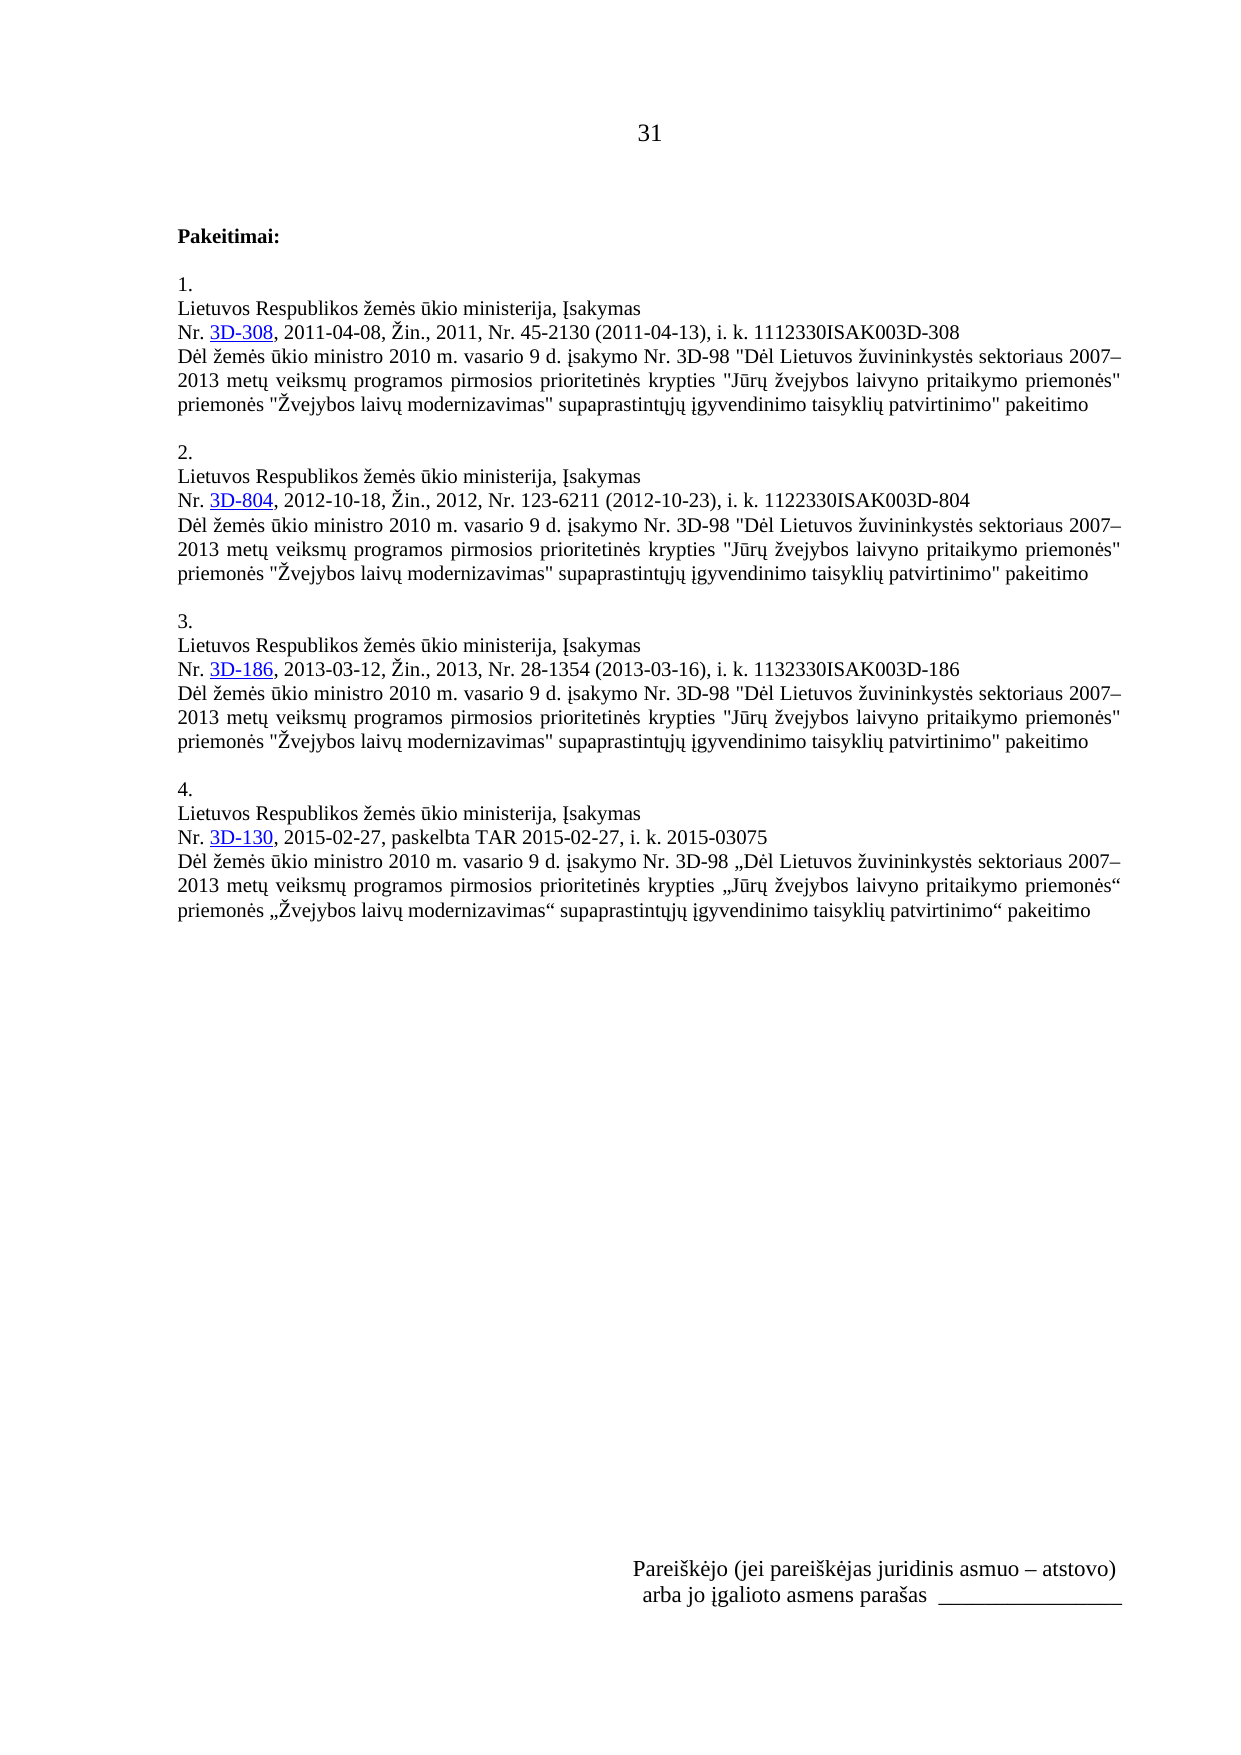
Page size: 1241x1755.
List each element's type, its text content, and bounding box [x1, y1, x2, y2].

text Dėl žemės ūkio ministro 2010 m. vasario 9 d. įsakymo Nr. 3D-98 "Dėl Lietuvos žuvininkystės sektoriaus 2007–2013 metų veiksmų programos pirmosios prioritetinės krypties "Jūrų žvejybos laivyno pritaikymo priemonės" priemonės "Žvejybos laivų modernizavimas" supaprastintųjų įgyvendinimo taisyklių patvirtinimo" pakeitimo [177, 512, 1122, 585]
text Lietuvos Respublikos žemės ūkio ministerija, Įsakymas [177, 464, 1122, 488]
text Lietuvos Respublikos žemės ūkio ministerija, Įsakymas [177, 801, 1122, 825]
text Dėl žemės ūkio ministro 2010 m. vasario 9 d. įsakymo Nr. 3D-98 „Dėl Lietuvos žuvininkystės sektoriaus 2007–2013 metų veiksmų programos pirmosios prioritetinės krypties „Jūrų žvejybos laivyno pritaikymo priemonės“ priemonės „Žvejybos laivų modernizavimas“ supaprastintųjų įgyvendinimo taisyklių patvirtinimo“ pakeitimo [177, 849, 1122, 922]
text 3. [177, 609, 1122, 633]
text Nr. 3D-130, 2015-02-27, paskelbta TAR 2015-02-27, i. k. 2015-03075 [177, 825, 1122, 849]
text Dėl žemės ūkio ministro 2010 m. vasario 9 d. įsakymo Nr. 3D-98 "Dėl Lietuvos žuvininkystės sektoriaus 2007–2013 metų veiksmų programos pirmosios prioritetinės krypties "Jūrų žvejybos laivyno pritaikymo priemonės" priemonės "Žvejybos laivų modernizavimas" supaprastintųjų įgyvendinimo taisyklių patvirtinimo" pakeitimo [177, 344, 1122, 416]
text Nr. 3D-804, 2012-10-18, Žin., 2012, Nr. 123-6211 (2012-10-23), i. k. 1122330ISAK003D-804 [177, 488, 1122, 512]
text 2. [177, 440, 1122, 464]
text 1. [177, 272, 1122, 296]
text Lietuvos Respublikos žemės ūkio ministerija, Įsakymas [177, 633, 1122, 657]
text Nr. 3D-308, 2011-04-08, Žin., 2011, Nr. 45-2130 (2011-04-13), i. k. 1112330ISAK003D-308 [177, 320, 1122, 344]
text Nr. 3D-186, 2013-03-12, Žin., 2013, Nr. 28-1354 (2013-03-16), i. k. 1132330ISAK003D-186 [177, 657, 1122, 681]
text 4. [177, 777, 1122, 801]
text Dėl žemės ūkio ministro 2010 m. vasario 9 d. įsakymo Nr. 3D-98 "Dėl Lietuvos žuvininkystės sektoriaus 2007–2013 metų veiksmų programos pirmosios prioritetinės krypties "Jūrų žvejybos laivyno pritaikymo priemonės" priemonės "Žvejybos laivų modernizavimas" supaprastintųjų įgyvendinimo taisyklių patvirtinimo" pakeitimo [177, 681, 1122, 753]
text Pakeitimai: [177, 224, 1122, 248]
text Lietuvos Respublikos žemės ūkio ministerija, Įsakymas [177, 296, 1122, 320]
